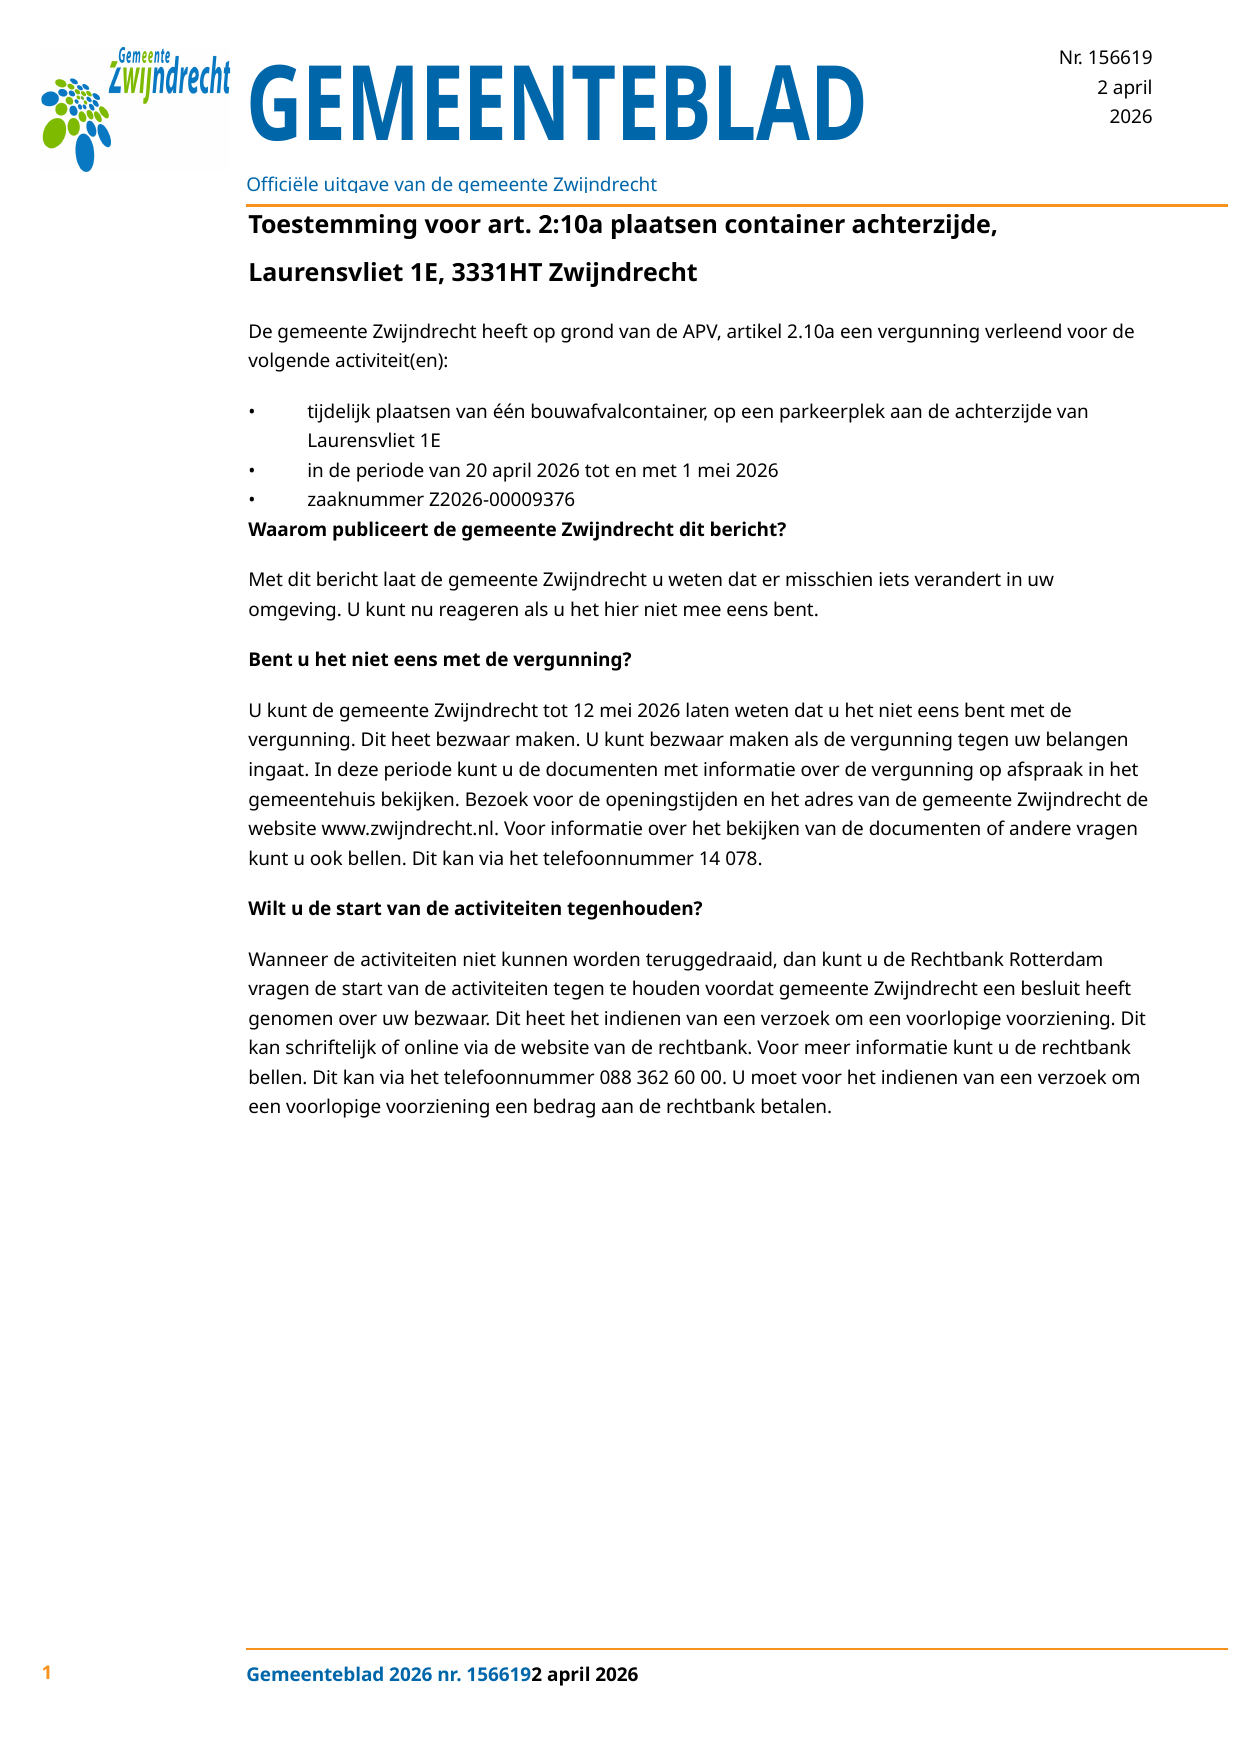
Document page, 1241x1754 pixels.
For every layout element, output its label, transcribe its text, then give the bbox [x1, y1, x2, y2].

text De gemeente Zwijndrecht heeft op grond van de APV, artikel 2.10a een vergunning verleend voor de volgende activiteit(en): [248, 318, 1152, 373]
list tijdelijk plaatsen van één bouwafvalcontainer, op een parkeerplek aan de achterzijde van Laurensvliet 1E [248, 398, 1152, 453]
text Met dit bericht laat de gemeente Zwijndrecht u weten dat er misschien iets verandert in uw omgeving. U kunt nu reageren als u het hier niet mee eens bent. [248, 567, 1152, 622]
picture [41, 47, 231, 172]
text Wanneer de activiteiten niet kunnen worden teruggedraaid, dan kunt u de Rechtbank Rotterdam vragen de start van de activiteiten tegen te houden voordat gemeente Zwijndrecht een besluit heeft genomen over uw bezwaar. Dit heet het indienen van een verzoek om een voorlopige voorziening. Dit kan schriftelijk of online via de website van de rechtbank. Voor meer informatie kunt u de rechtbank bellen. Dit kan via het telefoonnummer 088 362 60 00. U moet voor het indienen van een verzoek om een voorlopige voorziening een bedrag aan de rechtbank betalen. [248, 946, 1152, 1119]
text Toestemming voor art. 2:10a plaatsen container achterzijde, Laurensvliet 1E, 3331HT Zwijndrecht [248, 207, 1152, 288]
text Waarom publiceert de gemeente Zwijndrecht dit bericht? [248, 516, 1152, 542]
text Bent u het niet eens met de vergunning? [248, 647, 1152, 672]
text Wilt u de start van de activiteiten tegenhouden? [248, 895, 1152, 921]
text U kunt de gemeente Zwijndrecht tot 12 mei 2026 laten weten dat u het niet eens bent met de vergunning. Dit heet bezwaar maken. U kunt bezwaar maken als de vergunning tegen uw belangen ingaat. In deze periode kunt u de documenten met informatie over de vergunning op afspraak in het gemeentehuis bekijken. Bezoek voor de openingstijden en het adres van de gemeente Zwijndrecht de website www.zwijndrecht.nl. Voor informatie over het bekijken van de documenten of andere vragen kunt u ook bellen. Dit kan via het telefoonnummer 14 078. [248, 697, 1152, 871]
list in de periode van 20 april 2026 tot en met 1 mei 2026 [248, 457, 1152, 483]
list zaaknummer Z2026-00009376 [248, 487, 1152, 512]
